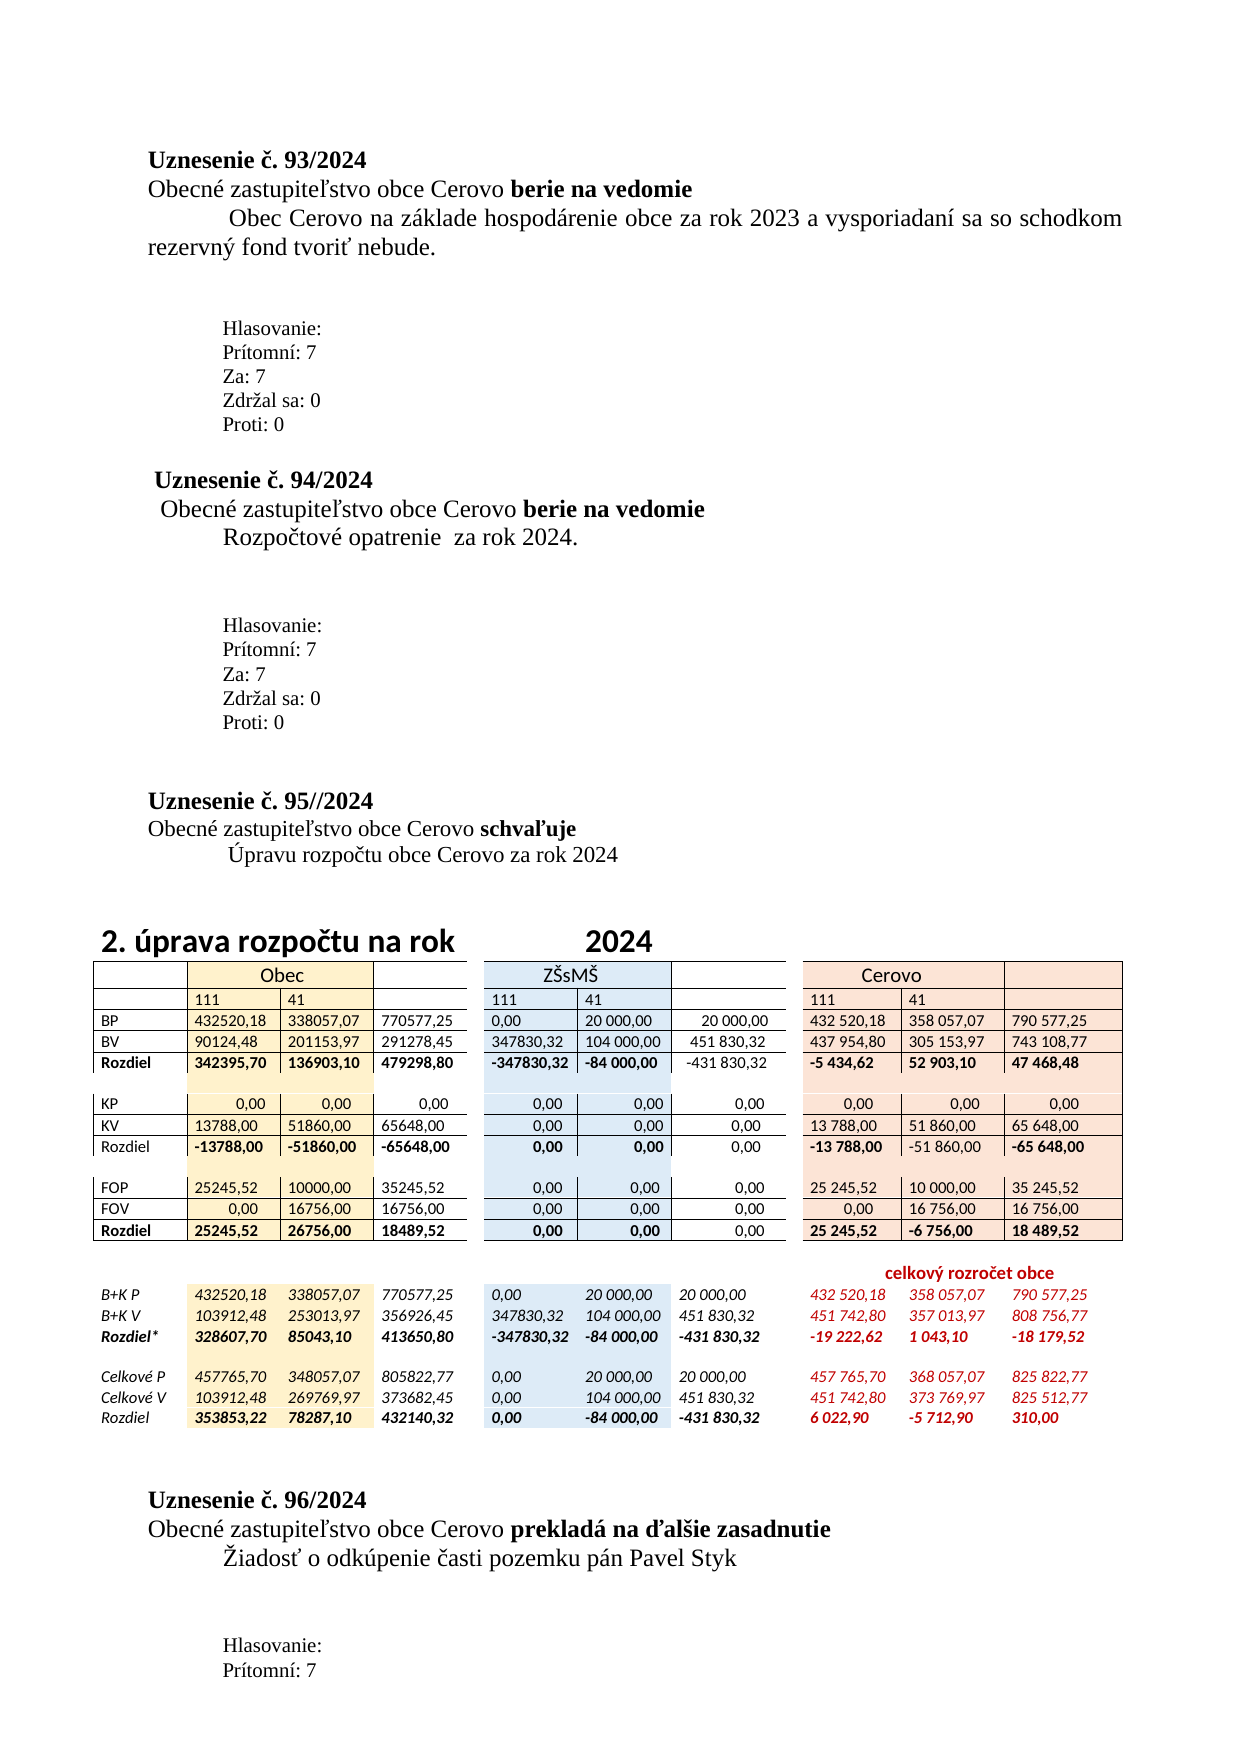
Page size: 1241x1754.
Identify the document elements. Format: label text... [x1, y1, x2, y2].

table_cell [803, 1346, 901, 1367]
table_cell BP [94, 1010, 187, 1030]
table_cell [786, 988, 802, 1009]
table_cell 310,00 [1004, 1408, 1122, 1428]
table_cell 790 577,25 [1004, 1284, 1122, 1305]
table_cell 437 954,80 [803, 1031, 901, 1052]
text Uznesenie č. 95//2024 [148, 786, 1122, 815]
table_cell [467, 1114, 484, 1135]
text Za: 7 [222, 661, 1122, 686]
table_cell [467, 1408, 484, 1428]
table_cell [94, 1346, 187, 1367]
table_cell -65648,00 [374, 1136, 467, 1156]
table_cell [467, 1326, 484, 1346]
table_cell 338057,07 [281, 1010, 373, 1030]
table_cell 269769,97 [280, 1387, 374, 1407]
table_cell [94, 1241, 187, 1261]
table_cell -431 830,32 [671, 1326, 786, 1346]
table_cell [578, 1073, 671, 1093]
table_cell Celkové V [94, 1387, 187, 1407]
table_cell 451 830,32 [671, 1305, 786, 1326]
table_cell [467, 961, 484, 988]
table_cell 0,00 [484, 1387, 578, 1407]
table_cell [94, 1261, 187, 1284]
table_cell [467, 1135, 484, 1156]
table_cell [374, 1073, 467, 1093]
table_cell [94, 989, 187, 1009]
table_cell [467, 1030, 484, 1052]
table_header [901, 921, 1004, 961]
table_cell 347830,32 [484, 1031, 577, 1052]
table_cell 90124,48 [188, 1031, 280, 1052]
table_cell 16 756,00 [1005, 1199, 1122, 1219]
table_cell 65 648,00 [1005, 1115, 1122, 1135]
table_cell 342395,70 [188, 1053, 280, 1073]
table_cell 0,00 [672, 1136, 786, 1156]
table_cell 0,00 [484, 1408, 578, 1428]
table_cell 41 [902, 989, 1004, 1009]
table_cell [374, 989, 467, 1009]
table_cell 451 830,32 [671, 1387, 786, 1407]
table_cell [786, 1156, 802, 1177]
table_cell [374, 1156, 467, 1177]
table_cell -6 756,00 [902, 1220, 1004, 1240]
table_cell 111 [188, 989, 280, 1009]
table_cell 338057,07 [280, 1284, 374, 1305]
table_cell [467, 1052, 484, 1073]
table_cell 328607,70 [187, 1326, 280, 1346]
table_cell [786, 1030, 802, 1052]
table_cell 457765,70 [187, 1367, 280, 1387]
table_cell 51 860,00 [902, 1115, 1004, 1135]
table_cell 451 742,80 [803, 1305, 901, 1326]
table_cell 20 000,00 [578, 1284, 671, 1305]
table_cell [467, 988, 484, 1009]
table_cell ZŠsMŠ [484, 962, 671, 988]
table_cell [467, 1240, 484, 1261]
table_cell 373 769,97 [901, 1387, 1004, 1407]
table_cell [803, 1156, 901, 1177]
table_cell 10000,00 [281, 1177, 373, 1197]
text Prítomní: 7 [222, 637, 1122, 661]
table_cell 0,00 [578, 1136, 671, 1156]
table_cell 16 756,00 [902, 1199, 1004, 1219]
table_cell 65648,00 [374, 1115, 467, 1135]
table_cell [1004, 1241, 1122, 1261]
table_cell -84 000,00 [578, 1326, 671, 1346]
table_cell [786, 1284, 802, 1305]
table_cell [901, 1156, 1004, 1177]
table_cell 13788,00 [188, 1115, 280, 1135]
table_cell 47 468,48 [1005, 1053, 1122, 1073]
table_cell [1005, 962, 1122, 988]
table_cell 451 742,80 [803, 1387, 901, 1407]
table_header 2. úprava rozpočtu na rok [94, 921, 467, 961]
table_cell 0,00 [484, 1010, 577, 1030]
text Žiadosť o odkúpenie časti pozemku pán Pavel Styk [148, 1543, 1122, 1572]
table_cell [786, 1135, 802, 1156]
table_cell 373682,45 [374, 1387, 467, 1407]
table_cell 0,00 [484, 1177, 577, 1197]
table_cell 305 153,97 [902, 1031, 1004, 1052]
table_cell 790 577,25 [1005, 1010, 1122, 1030]
table_cell 0,00 [578, 1220, 671, 1240]
table_cell [786, 1346, 802, 1367]
text Uznesenie č. 93/2024 [148, 145, 1122, 174]
table_cell celkový rozročet obce [803, 1261, 1122, 1284]
table_header [467, 921, 484, 961]
table_cell 51860,00 [281, 1115, 373, 1135]
table_header 2024 [578, 921, 671, 961]
table_cell 25245,52 [188, 1177, 280, 1197]
table_cell [94, 1156, 187, 1177]
table_cell 253013,97 [280, 1305, 374, 1326]
text Obecné zastupiteľstvo obce Cerovo berie na vedomie [148, 174, 1122, 203]
table_cell 347830,32 [484, 1305, 578, 1326]
table_cell [187, 1073, 280, 1093]
table_cell 78287,10 [280, 1408, 374, 1428]
table_cell 451 830,32 [672, 1031, 786, 1052]
table_cell 20 000,00 [578, 1367, 671, 1387]
table_cell [280, 1346, 374, 1367]
text Hlasovanie: [222, 316, 1122, 340]
table_cell [901, 1073, 1004, 1093]
table_cell 26756,00 [281, 1220, 373, 1240]
table_cell [1004, 1073, 1122, 1093]
table_cell Cerovo [803, 962, 1004, 988]
table_cell [467, 1387, 484, 1407]
table_cell 0,00 [484, 1094, 577, 1114]
text Uznesenie č. 94/2024 [148, 465, 1122, 494]
table_cell [803, 1241, 901, 1261]
table_cell [467, 1261, 484, 1284]
table_cell [786, 961, 802, 988]
text Za: 7 [222, 364, 1122, 388]
table_cell [786, 1219, 802, 1240]
table_cell [484, 1261, 578, 1284]
table_cell 0,00 [188, 1094, 280, 1114]
table_cell -51860,00 [281, 1136, 373, 1156]
table_cell 825 822,77 [1004, 1367, 1122, 1387]
text Prítomní: 7 [222, 340, 1122, 364]
table_header [786, 921, 802, 961]
table_cell [786, 1073, 802, 1093]
table_cell Rozdiel [94, 1136, 187, 1156]
table_cell [671, 1261, 786, 1284]
table_cell 0,00 [902, 1094, 1004, 1114]
table_cell [786, 1387, 802, 1407]
table_header [803, 921, 901, 961]
table_cell [671, 1241, 786, 1261]
table_cell [187, 1156, 280, 1177]
table_cell 0,00 [484, 1284, 578, 1305]
table_header [1004, 921, 1122, 961]
text Obec Cerovo na základe hospodárenie obce za rok 2023 a vysporiadaní sa so schodkom rezervný fond tvoriť nebude. [148, 203, 1122, 260]
table_cell 20 000,00 [578, 1010, 671, 1030]
table_cell [280, 1156, 374, 1177]
table_cell [786, 1305, 802, 1326]
table_cell [467, 1073, 484, 1093]
table_cell 41 [281, 989, 373, 1009]
table_cell [467, 1156, 484, 1177]
text Hlasovanie: [148, 609, 1122, 637]
table_cell [280, 1073, 374, 1093]
table_cell 770577,25 [374, 1284, 467, 1305]
table_cell 0,00 [578, 1199, 671, 1219]
table_cell 0,00 [578, 1115, 671, 1135]
table_cell 479298,80 [374, 1053, 467, 1073]
table_cell [786, 1408, 802, 1428]
table_cell 0,00 [484, 1220, 577, 1240]
table_cell [671, 1156, 786, 1177]
table_cell 20 000,00 [672, 1010, 786, 1030]
table_cell 432520,18 [187, 1284, 280, 1305]
text Obecné zastupiteľstvo obce Cerovo schvaľuje [148, 815, 1122, 841]
table_cell [786, 1240, 802, 1261]
table_cell 0,00 [281, 1094, 373, 1114]
table_cell 104 000,00 [578, 1031, 671, 1052]
table_cell [187, 1346, 280, 1367]
table_cell B+K P [94, 1284, 187, 1305]
table_cell 0,00 [803, 1199, 901, 1219]
text Proti: 0 [222, 412, 1122, 436]
table_cell -431 830,32 [672, 1053, 786, 1073]
table_cell 808 756,77 [1004, 1305, 1122, 1326]
table_cell -19 222,62 [803, 1326, 901, 1346]
table_cell 432 520,18 [803, 1010, 901, 1030]
table_cell [467, 1305, 484, 1326]
table_cell 35 245,52 [1005, 1177, 1122, 1197]
table_header [484, 921, 578, 961]
table_cell 457 765,70 [803, 1367, 901, 1387]
table_cell -84 000,00 [578, 1053, 671, 1073]
table_cell [374, 1261, 467, 1284]
table_cell 0,00 [672, 1115, 786, 1135]
table_cell [484, 1241, 578, 1261]
table_cell Rozdiel [94, 1053, 187, 1073]
table_cell [1004, 1346, 1122, 1367]
table_cell [467, 1219, 484, 1240]
table_cell -347830,32 [484, 1326, 578, 1346]
table_cell 348057,07 [280, 1367, 374, 1387]
table_cell 111 [803, 989, 901, 1009]
table_cell 41 [578, 989, 671, 1009]
table_cell [786, 1198, 802, 1219]
table_cell 104 000,00 [578, 1305, 671, 1326]
table_cell 0,00 [484, 1136, 577, 1156]
table_cell [786, 1177, 802, 1197]
table_cell 0,00 [578, 1177, 671, 1197]
table_cell 85043,10 [280, 1326, 374, 1346]
text Prítomní: 7 [222, 1658, 1122, 1682]
table_cell 13 788,00 [803, 1115, 901, 1135]
table_cell [786, 1114, 802, 1135]
table_cell [786, 1009, 802, 1030]
table_cell 368 057,07 [901, 1367, 1004, 1387]
table_cell [786, 1326, 802, 1346]
table_cell 0,00 [484, 1115, 577, 1135]
table_cell -51 860,00 [902, 1136, 1004, 1156]
table_cell 0,00 [188, 1199, 280, 1219]
table_cell 25 245,52 [803, 1177, 901, 1197]
table_cell 805822,77 [374, 1367, 467, 1387]
table_cell [374, 962, 467, 988]
table_cell [187, 1261, 280, 1284]
table_cell [1005, 989, 1122, 1009]
table_cell 358 057,07 [901, 1284, 1004, 1305]
table_cell [484, 1156, 578, 1177]
table_cell KV [94, 1115, 187, 1135]
table_cell 18489,52 [374, 1220, 467, 1240]
table_cell -18 179,52 [1004, 1326, 1122, 1346]
text Proti: 0 [222, 709, 1122, 734]
table_cell Celkové P [94, 1367, 187, 1387]
table_cell -84 000,00 [578, 1408, 671, 1428]
table_cell 6 022,90 [803, 1408, 901, 1428]
table_cell [467, 1009, 484, 1030]
table_cell -5 434,62 [803, 1053, 901, 1073]
table_cell [786, 1261, 802, 1284]
table_cell [467, 1367, 484, 1387]
table_cell 825 512,77 [1004, 1387, 1122, 1407]
text Úpravu rozpočtu obce Cerovo za rok 2024 [148, 841, 1122, 868]
table_cell 743 108,77 [1005, 1031, 1122, 1052]
table_cell [578, 1241, 671, 1261]
table_cell [786, 1094, 802, 1114]
table_cell 18 489,52 [1005, 1220, 1122, 1240]
table_cell 136903,10 [281, 1053, 373, 1073]
table_cell -13788,00 [188, 1136, 280, 1156]
table_cell 356926,45 [374, 1305, 467, 1326]
table_cell 25245,52 [188, 1220, 280, 1240]
table_cell B+K V [94, 1305, 187, 1326]
table_cell 0,00 [484, 1367, 578, 1387]
table_cell 16756,00 [281, 1199, 373, 1219]
table_cell 432 520,18 [803, 1284, 901, 1305]
table_cell [484, 1073, 578, 1093]
table_cell [467, 1346, 484, 1367]
table_cell 104 000,00 [578, 1387, 671, 1407]
table_cell [467, 1094, 484, 1114]
table_cell [901, 1346, 1004, 1367]
table_cell KP [94, 1094, 187, 1114]
table_cell 35245,52 [374, 1177, 467, 1197]
table_cell 1 043,10 [901, 1326, 1004, 1346]
text Rozpočtové opatrenie za rok 2024. [148, 522, 1122, 551]
table_cell 25 245,52 [803, 1220, 901, 1240]
table_cell [578, 1346, 671, 1367]
table_cell 357 013,97 [901, 1305, 1004, 1326]
table_cell [578, 1261, 671, 1284]
table_cell 103912,48 [187, 1387, 280, 1407]
table_cell -5 712,90 [901, 1408, 1004, 1428]
table_cell Rozdiel [94, 1220, 187, 1240]
table_cell [467, 1284, 484, 1305]
table_cell [803, 1073, 901, 1093]
table_cell 0,00 [672, 1199, 786, 1219]
table_cell -347830,32 [484, 1053, 577, 1073]
table_cell 413650,80 [374, 1326, 467, 1346]
table_cell [467, 1198, 484, 1219]
text Obecné zastupiteľstvo obce Cerovo berie na vedomie [148, 494, 1122, 522]
table_cell -13 788,00 [803, 1136, 901, 1156]
table_cell [671, 1073, 786, 1093]
table_cell [1004, 1156, 1122, 1177]
table_cell 432520,18 [188, 1010, 280, 1030]
table_cell [901, 1241, 1004, 1261]
text Zdržal sa: 0 [222, 686, 1122, 709]
table_cell 201153,97 [281, 1031, 373, 1052]
table_cell [187, 1241, 280, 1261]
table_cell [280, 1241, 374, 1261]
table_cell 0,00 [672, 1177, 786, 1197]
table_cell [671, 1346, 786, 1367]
table_cell [578, 1156, 671, 1177]
table_cell [374, 1241, 467, 1261]
table_cell BV [94, 1031, 187, 1052]
table_cell 20 000,00 [671, 1284, 786, 1305]
table_cell [786, 1367, 802, 1387]
table_cell 291278,45 [374, 1031, 467, 1052]
table_cell [94, 1073, 187, 1093]
table_cell FOP [94, 1177, 187, 1197]
table_cell 353853,22 [187, 1408, 280, 1428]
table_cell 111 [484, 989, 577, 1009]
table_cell 16756,00 [374, 1199, 467, 1219]
table_cell 0,00 [578, 1094, 671, 1114]
table_cell Rozdiel* [94, 1326, 187, 1346]
table_cell -65 648,00 [1005, 1136, 1122, 1156]
text Hlasovanie: [148, 1629, 1122, 1658]
table_cell Rozdiel [94, 1408, 187, 1428]
table_cell [786, 1052, 802, 1073]
table_cell 0,00 [672, 1094, 786, 1114]
text Obecné zastupiteľstvo obce Cerovo prekladá na ďalšie zasadnutie [148, 1514, 1122, 1543]
table_cell 0,00 [374, 1094, 467, 1114]
table_cell 20 000,00 [671, 1367, 786, 1387]
table_cell 0,00 [484, 1199, 577, 1219]
table_cell 52 903,10 [902, 1053, 1004, 1073]
table_cell [484, 1346, 578, 1367]
table_cell 358 057,07 [902, 1010, 1004, 1030]
table_cell [374, 1346, 467, 1367]
text Uznesenie č. 96/2024 [148, 1486, 1122, 1514]
table_cell 0,00 [672, 1220, 786, 1240]
table_cell 103912,48 [187, 1305, 280, 1326]
table_cell 10 000,00 [902, 1177, 1004, 1197]
text Zdržal sa: 0 [222, 388, 1122, 412]
table_cell [94, 962, 187, 988]
table_header [671, 921, 786, 961]
table_cell FOV [94, 1199, 187, 1219]
table_cell [280, 1261, 374, 1284]
table_cell -431 830,32 [671, 1408, 786, 1428]
table_cell [672, 989, 786, 1009]
table_cell 432140,32 [374, 1408, 467, 1428]
table_cell Obec [188, 962, 373, 988]
table_cell 770577,25 [374, 1010, 467, 1030]
table_cell [467, 1177, 484, 1197]
table_cell [672, 962, 786, 988]
table_cell 0,00 [1005, 1094, 1122, 1114]
table_cell 0,00 [803, 1094, 901, 1114]
